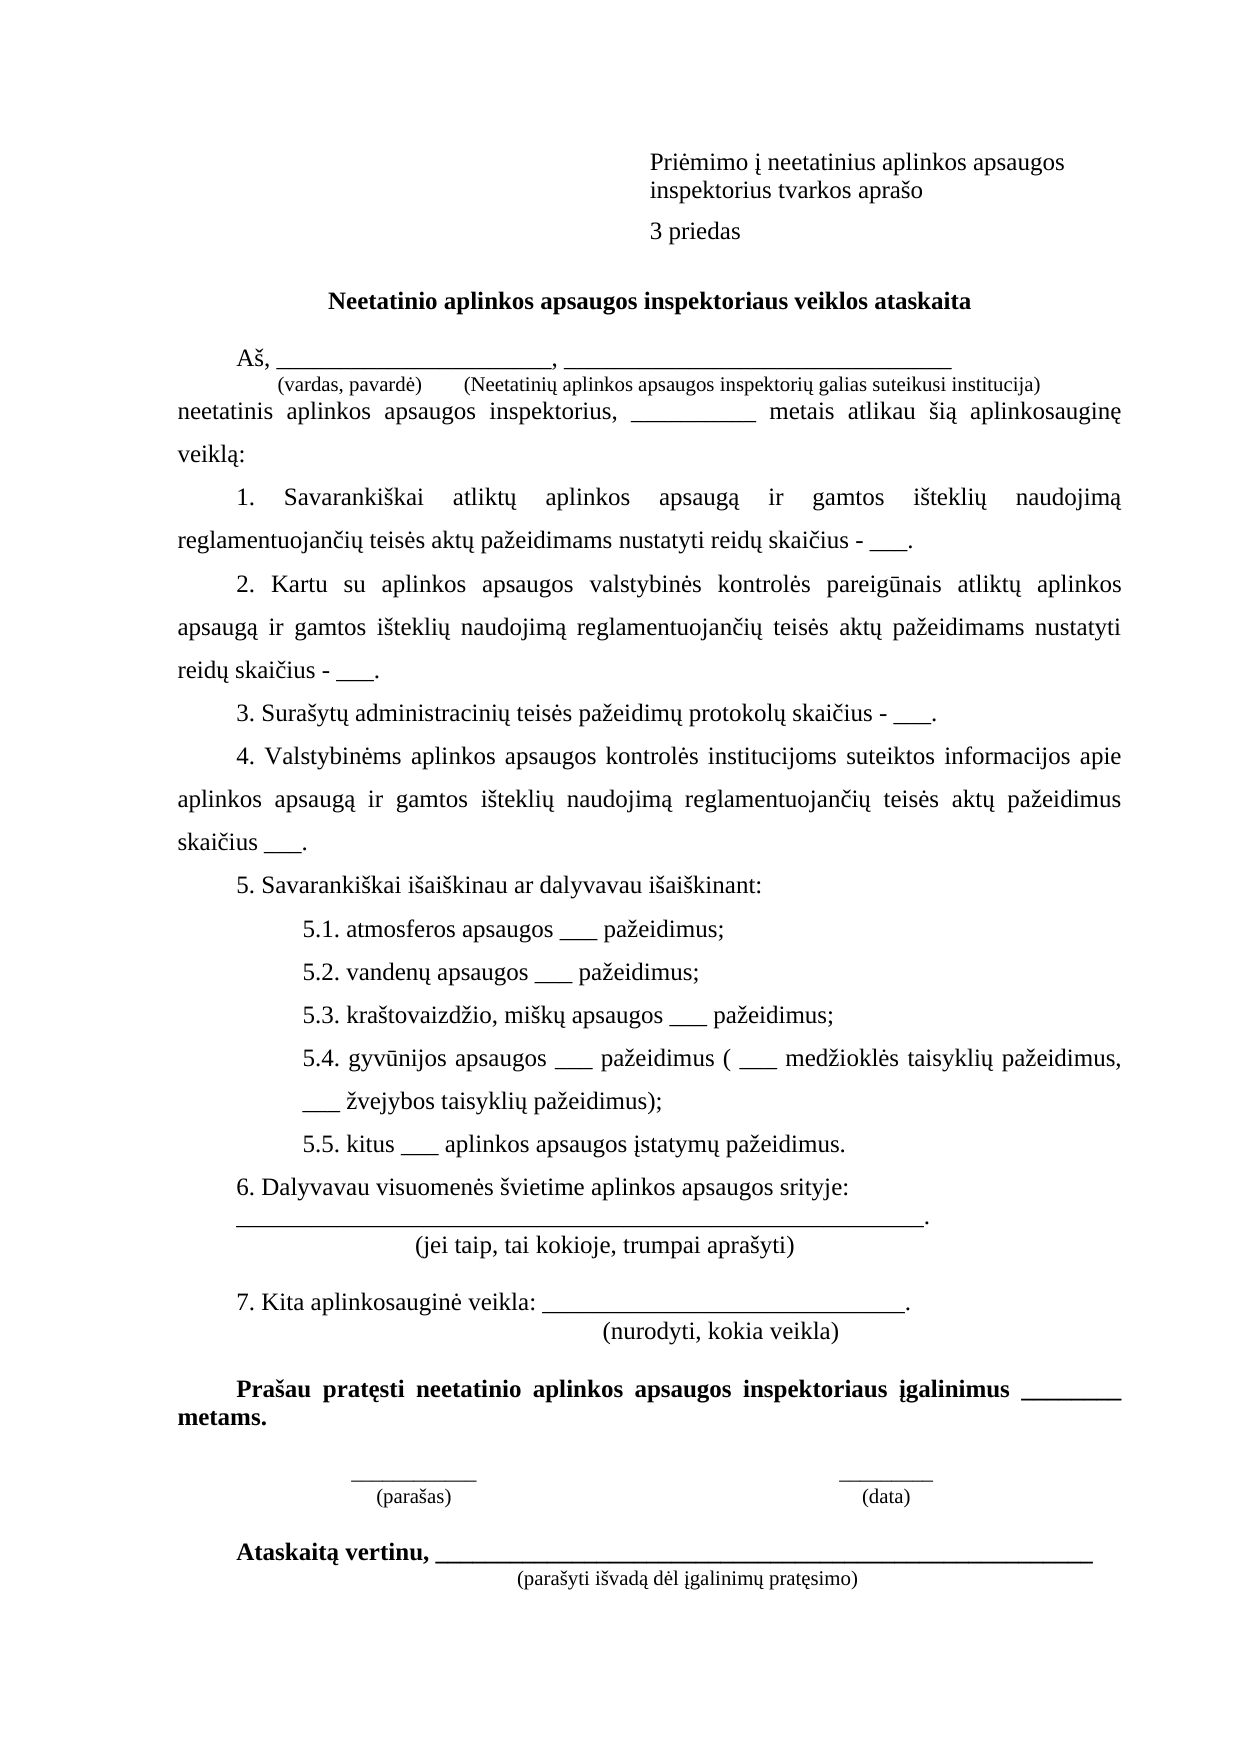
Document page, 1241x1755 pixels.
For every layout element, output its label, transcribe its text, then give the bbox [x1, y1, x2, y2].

text (jei taip, tai kokioje, trumpai aprašyti) [415, 1230, 1122, 1259]
text (nurodyti, kokia veikla) [602, 1316, 1122, 1345]
text 6. Dalyvavau visuomenės švietime aplinkos apsaugos srityje: [177, 1172, 1122, 1201]
text (parašyti išvadą dėl įgalinimų pratęsimo) [177, 1566, 1122, 1589]
text 5.5. kitus ___ aplinkos apsaugos įstatymų pažeidimus. [302, 1129, 1122, 1158]
table_header ____________ (parašas) [177, 1460, 650, 1508]
text 5.3. kraštovaizdžio, miškų apsaugos ___ pažeidimus; [302, 1000, 1122, 1029]
text 3. Surašytų administracinių teisės pažeidimų protokolų skaičius - ___. [177, 698, 1122, 727]
text 2. Kartu su aplinkos apsaugos valstybinės kontrolės pareigūnais atliktų aplinkos apsaugą ir gamtos išteklių naudojimą reglamentuojančių teisės aktų pažeidimams nustatyti reidų skaičius - ___. [177, 569, 1122, 684]
text Neetatinio aplinkos apsaugos inspektoriaus veiklos ataskaita [177, 286, 1122, 314]
table_header _________ (data) [650, 1460, 1122, 1508]
text 1. Savarankiškai atliktų aplinkos apsaugą ir gamtos išteklių naudojimą reglamentuojančių teisės aktų pažeidimams nustatyti reidų skaičius - ___. [177, 482, 1122, 554]
text 7. Kita aplinkosauginė veikla: _____________________________. [177, 1287, 1122, 1316]
text Priėmimo į neetatinius aplinkos apsaugos inspektorius tvarkos aprašo [649, 147, 1122, 204]
text Prašau pratęsti neetatinio aplinkos apsaugos inspektoriaus įgalinimus ________ metams. [177, 1374, 1122, 1431]
text 4. Valstybinėms aplinkos apsaugos kontrolės institucijoms suteiktos informacijos apie aplinkos apsaugą ir gamtos išteklių naudojimą reglamentuojančių teisės aktų pažeidimus skaičius ___. [177, 741, 1122, 856]
text 3 priedas [649, 216, 1122, 245]
text neetatinis aplinkos apsaugos inspektorius, __________ metais atlikau šią aplinkosauginę veiklą: [177, 396, 1122, 468]
text (vardas, pavardė) (Neetatinių aplinkos apsaugos inspektorių galias suteikusi institucija) [277, 372, 1122, 396]
text 5.2. vandenų apsaugos ___ pažeidimus; [302, 957, 1122, 986]
text 5.1. atmosferos apsaugos ___ pažeidimus; [302, 914, 1122, 942]
subtitle Ataskaitą vertinu, [177, 1537, 1122, 1566]
text 5. Savarankiškai išaiškinau ar dalyvavau išaiškinant: [177, 871, 1122, 899]
text 5.4. gyvūnijos apsaugos ___ pažeidimus ( ___ medžioklės taisyklių pažeidimus, ___ žvejybos taisyklių pažeidimus); [302, 1043, 1122, 1115]
text _______________________________________________________. [177, 1201, 1122, 1230]
text Aš, ______________________, _______________________________ [177, 343, 1122, 372]
